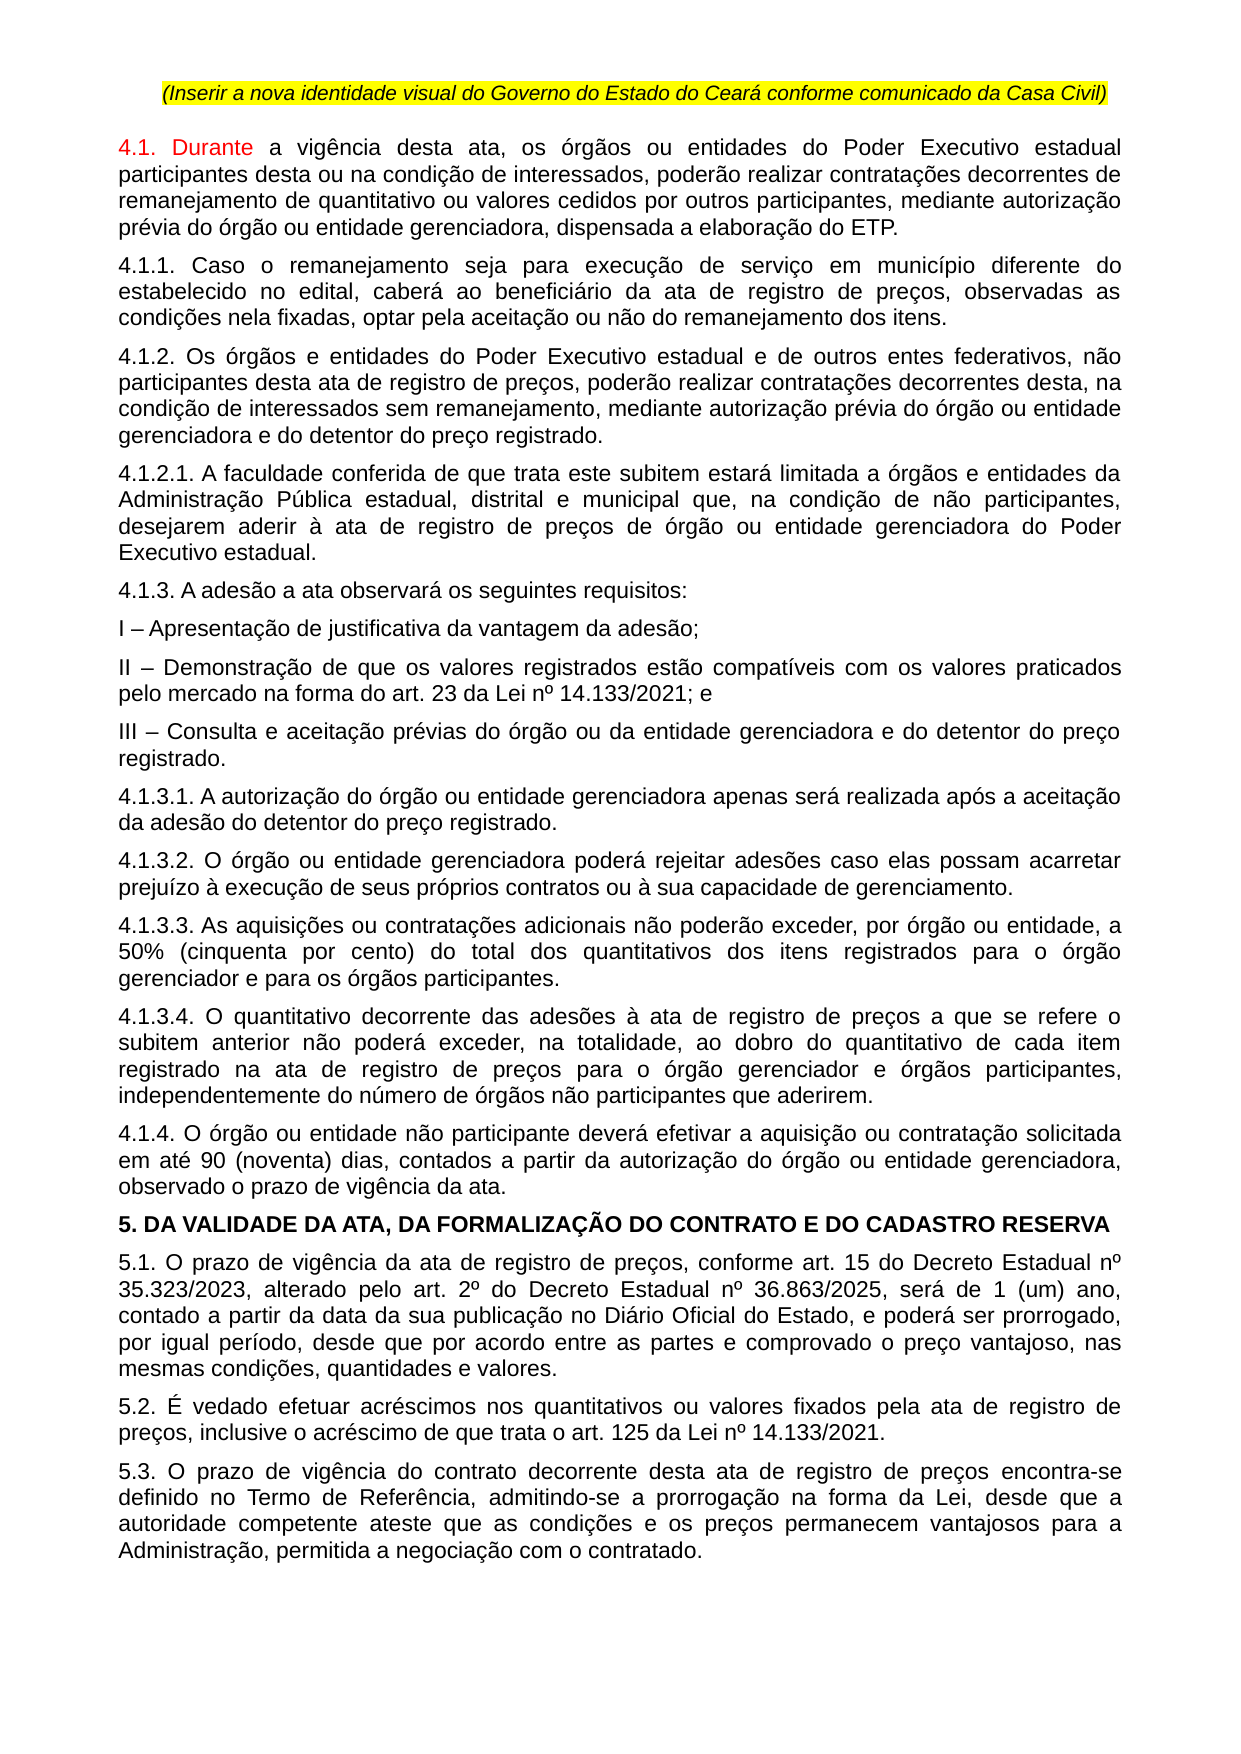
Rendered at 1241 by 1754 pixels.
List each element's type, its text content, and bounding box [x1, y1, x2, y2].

text 4.1.2.1. A faculdade conferida de que trata este subitem estará limitada a órgãos e entidades da Administração Pública estadual, distrital e municipal que, na condição de não participantes, desejarem aderir à ata de registro de preços de órgão ou entidade gerenciadora do Poder Executivo estadual. [118, 460, 1122, 565]
text 4.1.2. Os órgãos e entidades do Poder Executivo estadual e de outros entes federativos, não participantes desta ata de registro de preços, poderão realizar contratações decorrentes desta, na condição de interessados sem remanejamento, mediante autorização prévia do órgão ou entidade gerenciadora e do detentor do preço registrado. [118, 343, 1122, 448]
text 4.1.3.4. O quantitativo decorrente das adesões à ata de registro de preços a que se refere o subitem anterior não poderá exceder, na totalidade, ao dobro do quantitativo de cada item registrado na ata de registro de preços para o órgão gerenciador e órgãos participantes, independentemente do número de órgãos não participantes que aderirem. [118, 1003, 1122, 1108]
text I – Apresentação de justificativa da vantagem da adesão; [118, 615, 1122, 642]
text 4.1.1. Caso o remanejamento seja para execução de serviço em município diferente do estabelecido no edital, caberá ao beneficiário da ata de registro de preços, observadas as condições nela fixadas, optar pela aceitação ou não do remanejamento dos itens. [118, 252, 1122, 331]
text 5.2. É vedado efetuar acréscimos nos quantitativos ou valores fixados pela ata de registro de preços, inclusive o acréscimo de que trata o art. 125 da Lei nº 14.133/2021. [118, 1393, 1122, 1446]
text 4.1.4. O órgão ou entidade não participante deverá efetivar a aquisição ou contratação solicitada em até 90 (noventa) dias, contados a partir da autorização do órgão ou entidade gerenciadora, observado o prazo de vigência da ata. [118, 1120, 1122, 1199]
text 4.1. Durante a vigência desta ata, os órgãos ou entidades do Poder Executivo estadual participantes desta ou na condição de interessados, poderão realizar contratações decorrentes de remanejamento de quantitativo ou valores cedidos por outros participantes, mediante autorização prévia do órgão ou entidade gerenciadora, dispensada a elaboração do ETP. [118, 134, 1122, 240]
text 4.1.3.2. O órgão ou entidade gerenciadora poderá rejeitar adesões caso elas possam acarretar prejuízo à execução de seus próprios contratos ou à sua capacidade de gerenciamento. [118, 847, 1122, 900]
text 4.1.3.1. A autorização do órgão ou entidade gerenciadora apenas será realizada após a aceitação da adesão do detentor do preço registrado. [118, 783, 1122, 836]
text 5. DA VALIDADE DA ATA, DA FORMALIZAÇÃO DO CONTRATO E DO CADASTRO RESERVA [118, 1211, 1122, 1237]
text II – Demonstração de que os valores registrados estão compatíveis com os valores praticados pelo mercado na forma do art. 23 da Lei nº 14.133/2021; e [118, 654, 1122, 706]
text 5.1. O prazo de vigência da ata de registro de preços, conforme art. 15 do Decreto Estadual nº 35.323/2023, alterado pelo art. 2º do Decreto Estadual nº 36.863/2025, será de 1 (um) ano, contado a partir da data da sua publicação no Diário Oficial do Estado, e poderá ser prorrogado, por igual período, desde que por acordo entre as partes e comprovado o preço vantajoso, nas mesmas condições, quantidades e valores. [118, 1249, 1122, 1381]
text III – Consulta e aceitação prévias do órgão ou da entidade gerenciadora e do detentor do preço registrado. [118, 718, 1122, 771]
text 4.1.3.3. As aquisições ou contratações adicionais não poderão exceder, por órgão ou entidade, a 50% (cinquenta por cento) do total dos quantitativos dos itens registrados para o órgão gerenciador e para os órgãos participantes. [118, 912, 1122, 991]
text 5.3. O prazo de vigência do contrato decorrente desta ata de registro de preços encontra-se definido no Termo de Referência, admitindo-se a prorrogação na forma da Lei, desde que a autoridade competente ateste que as condições e os preços permanecem vantajosos para a Administração, permitida a negociação com o contratado. [118, 1458, 1122, 1563]
text 4.1.3. A adesão a ata observará os seguintes requisitos: [118, 577, 1122, 603]
